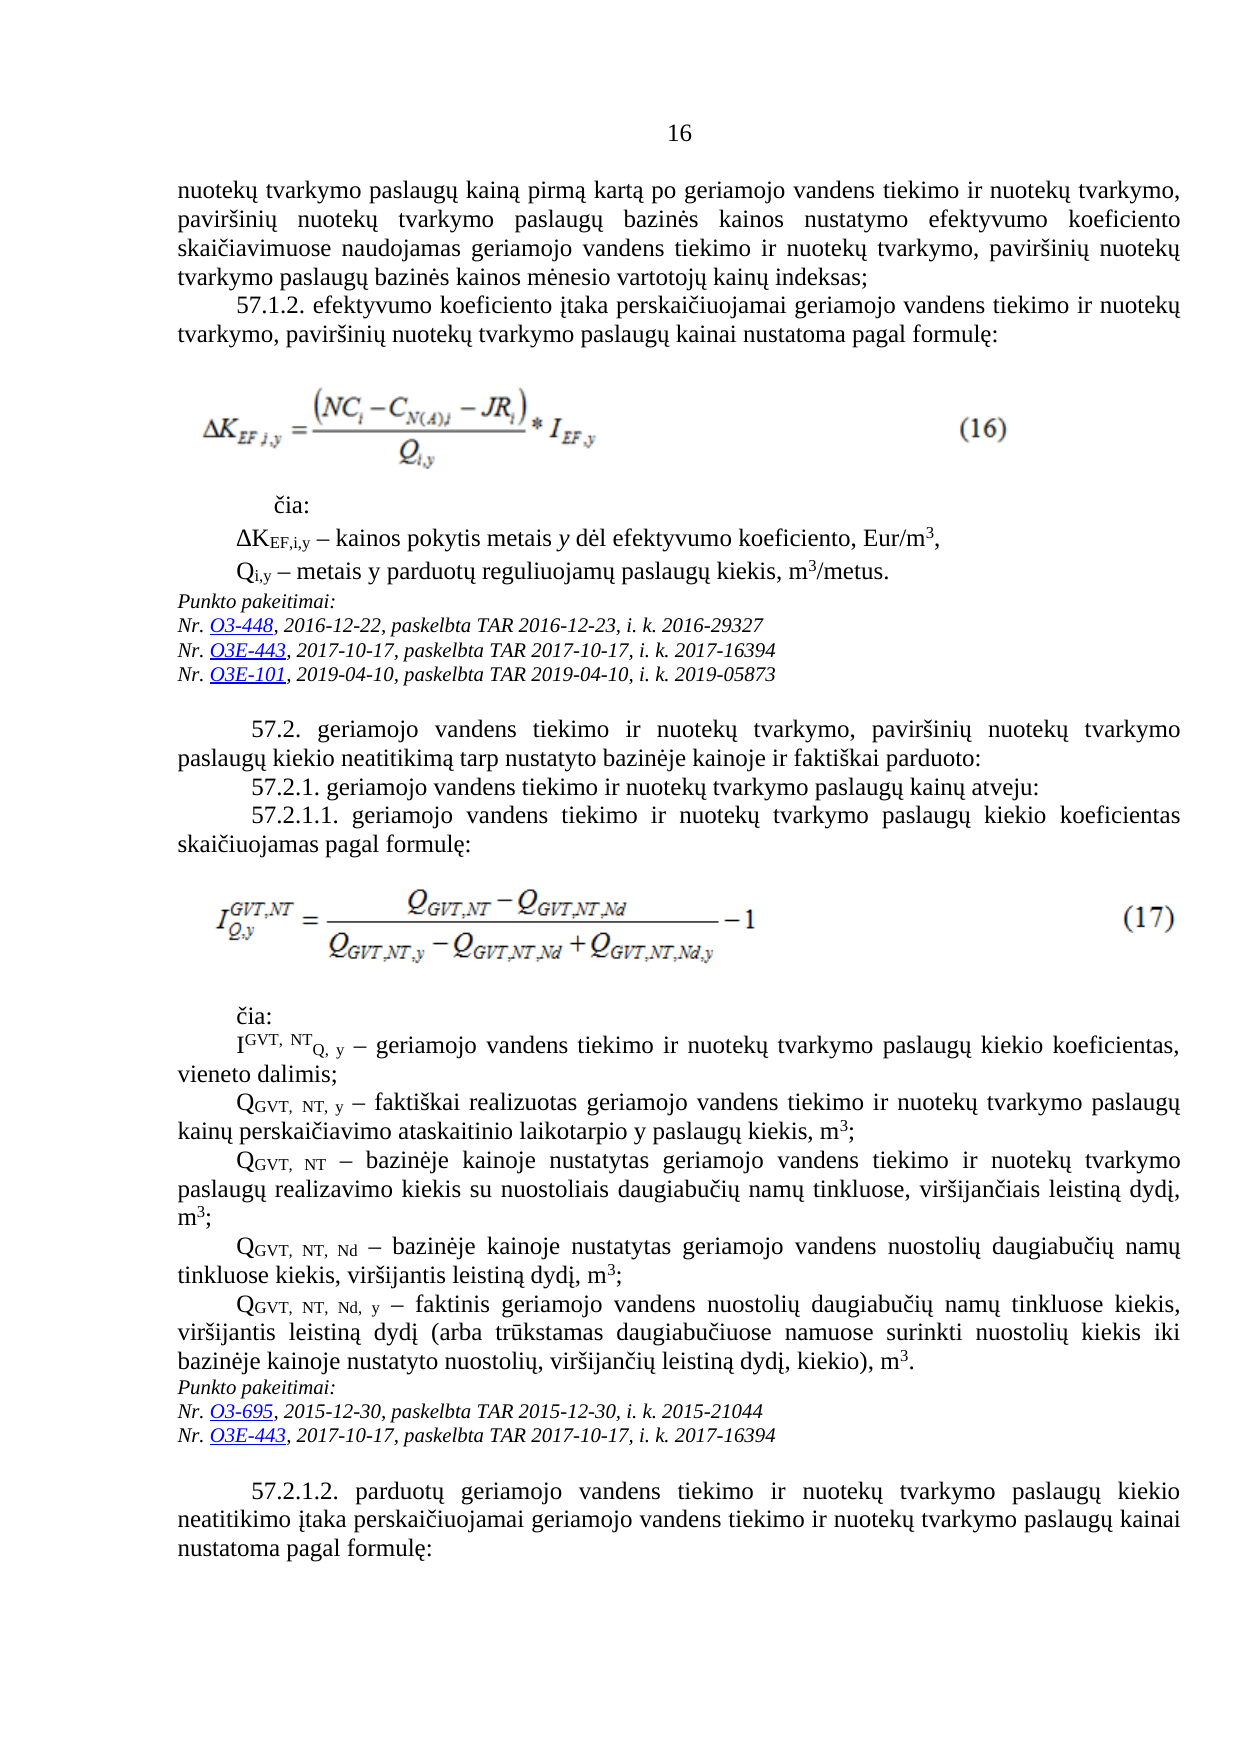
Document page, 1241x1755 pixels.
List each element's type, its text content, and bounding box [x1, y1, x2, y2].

text Qi,y – metais y parduotų reguliuojamų paslaugų kiekis, m3/metus. [177, 556, 1181, 585]
text Nr. O3E-443, 2017-10-17, paskelbta TAR 2017-10-17, i. k. 2017-16394 [177, 1423, 1181, 1447]
text Nr. O3-448, 2016-12-22, paskelbta TAR 2016-12-23, i. k. 2016-29327 [177, 613, 1181, 637]
text nuotekų tvarkymo paslaugų kainą pirmą kartą po geriamojo vandens tiekimo ir nuotekų tvarkymo, paviršinių nuotekų tvarkymo paslaugų bazinės kainos nustatymo efektyvumo koeficiento skaičiavimuose naudojamas geriamojo vandens tiekimo ir nuotekų tvarkymo, paviršinių nuotekų tvarkymo paslaugų bazinės kainos mėnesio vartotojų kainų indeksas; [177, 176, 1181, 291]
text čia: [236, 1001, 1181, 1030]
text Nr. O3E-101, 2019-04-10, paskelbta TAR 2019-04-10, i. k. 2019-05873 [177, 662, 1181, 686]
text 57.2. geriamojo vandens tiekimo ir nuotekų tvarkymo, paviršinių nuotekų tvarkymo paslaugų kiekio neatitikimą tarp nustatyto bazinėje kainoje ir faktiškai parduoto: [177, 714, 1181, 772]
text QGVT, NT, Nd – bazinėje kainoje nustatytas geriamojo vandens nuostolių daugiabučių namų tinkluose kiekis, viršijantis leistiną dydį, m3; [177, 1231, 1181, 1289]
text Nr. O3E-443, 2017-10-17, paskelbta TAR 2017-10-17, i. k. 2017-16394 [177, 637, 1181, 662]
text 57.1.2. efektyvumo koeficiento įtaka perskaičiuojamai geriamojo vandens tiekimo ir nuotekų tvarkymo, paviršinių nuotekų tvarkymo paslaugų kainai nustatoma pagal formulę: [177, 291, 1181, 348]
text IGVT, NTQ, y – geriamojo vandens tiekimo ir nuotekų tvarkymo paslaugų kiekio koeficientas, vieneto dalimis; [177, 1030, 1181, 1087]
text 57.2.1. geriamojo vandens tiekimo ir nuotekų tvarkymo paslaugų kainų atveju: [251, 772, 1181, 801]
text Nr. O3-695, 2015-12-30, paskelbta TAR 2015-12-30, i. k. 2015-21044 [177, 1399, 1181, 1423]
text 57.2.1.1. geriamojo vandens tiekimo ir nuotekų tvarkymo paslaugų kiekio koeficientas skaičiuojamas pagal formulę: [177, 801, 1181, 858]
text QGVT, NT – bazinėje kainoje nustatytas geriamojo vandens tiekimo ir nuotekų tvarkymo paslaugų realizavimo kiekis su nuostoliais daugiabučių namų tinkluose, viršijančiais leistiną dydį, m3; [177, 1145, 1181, 1231]
text QGVT, NT, y – faktiškai realizuotas geriamojo vandens tiekimo ir nuotekų tvarkymo paslaugų kainų perskaičiavimo ataskaitinio laikotarpio y paslaugų kiekis, m3; [177, 1087, 1181, 1145]
text Punkto pakeitimai: [177, 589, 1181, 613]
text QGVT, NT, Nd, y – faktinis geriamojo vandens nuostolių daugiabučių namų tinkluose kiekis, viršijantis leistiną dydį (arba trūkstamas daugiabučiuose namuose surinkti nuostolių kiekis iki bazinėje kainoje nustatyto nuostolių, viršijančių leistiną dydį, kiekio), m3. [177, 1289, 1181, 1375]
text ∆KEF,i,y – kainos pokytis metais y dėl efektyvumo koeficiento, Eur/m3, [177, 523, 1181, 552]
text Punkto pakeitimai: [177, 1375, 1181, 1399]
text čia: [274, 490, 1181, 519]
text 57.2.1.2. parduotų geriamojo vandens tiekimo ir nuotekų tvarkymo paslaugų kiekio neatitikimo įtaka perskaičiuojamai geriamojo vandens tiekimo ir nuotekų tvarkymo paslaugų kainai nustatoma pagal formulę: [177, 1476, 1181, 1562]
